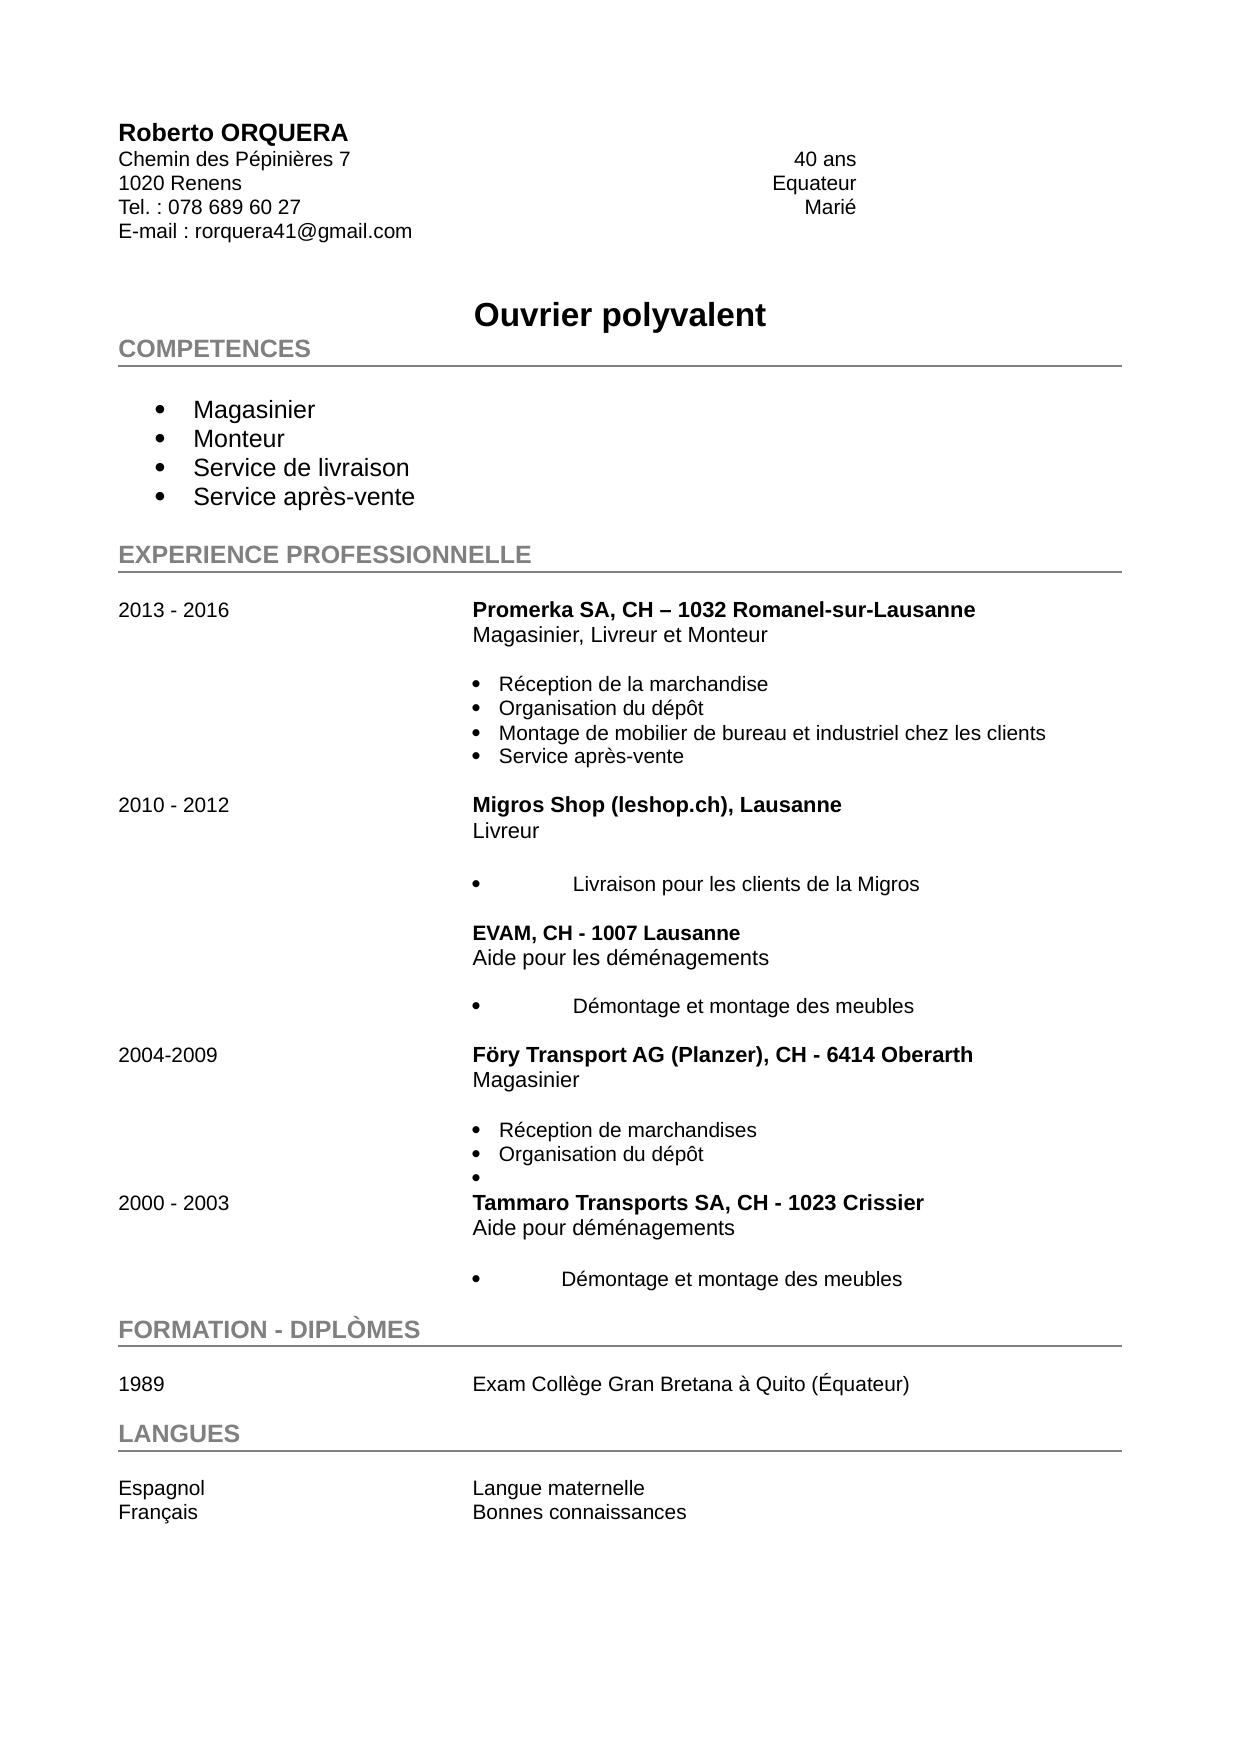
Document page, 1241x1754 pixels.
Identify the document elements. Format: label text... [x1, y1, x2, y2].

text Chemin des Pépinières 7 40 ans [118, 147, 1122, 171]
list Livraison pour les clients de la Migros [472, 872, 1122, 896]
list Montage de mobilier de bureau et industriel chez les clients [472, 720, 1122, 744]
list Réception de marchandises [472, 1118, 1122, 1142]
list Service après-vente [156, 482, 1122, 511]
list Monteur [156, 424, 1122, 453]
list Service de livraison [156, 453, 1122, 482]
list Organisation du dépôt [472, 1142, 1122, 1166]
text 1020 Renens Equateur [118, 171, 1122, 195]
text Espagnol Langue maternelle [118, 1476, 1122, 1500]
text Aide pour déménagements [118, 1215, 1122, 1240]
text Aide pour les déménagements [472, 945, 1122, 970]
text Français Bonnes connaissances [118, 1500, 1122, 1524]
list Organisation du dépôt [472, 696, 1122, 720]
list Réception de la marchandise [472, 672, 1122, 696]
text Livreur [118, 818, 1122, 843]
list Démontage et montage des meubles [472, 994, 1122, 1018]
text LANGUES [118, 1419, 1122, 1450]
text Magasinier [472, 1067, 1122, 1092]
list Démontage et montage des meubles [472, 1265, 1122, 1291]
text 2000 - 2003 Tammaro Transports SA, CH - 1023 Crissier [118, 1190, 1122, 1215]
list Service après-vente [472, 744, 1122, 768]
text FORMATION - DIPLÒMES [118, 1314, 1122, 1345]
text 1989 Exam Collège Gran Bretana à Quito (Équateur) [118, 1371, 1122, 1395]
text 2004-2009 Föry Transport AG (Planzer), CH - 6414 Oberarth [118, 1042, 1122, 1067]
list Magasinier [156, 396, 1122, 424]
text Roberto ORQUERA [118, 118, 1122, 147]
text Tel. : 078 689 60 27 Marié [118, 195, 1122, 219]
text Ouvrier polyvalent [118, 295, 1122, 334]
text 2013 - 2016 Promerka SA, CH – 1032 Romanel-sur-Lausanne [118, 597, 1122, 622]
text Magasinier, Livreur et Monteur [472, 622, 1122, 647]
text COMPETENCES [118, 334, 1122, 365]
text 2010 - 2012 Migros Shop (leshop.ch), Lausanne [118, 792, 1122, 818]
text EVAM, CH - 1007 Lausanne [118, 919, 1122, 945]
text E-mail : rorquera41@gmail.com [118, 219, 1122, 243]
text EXPERIENCE PROFESSIONNELLE [118, 540, 1122, 571]
